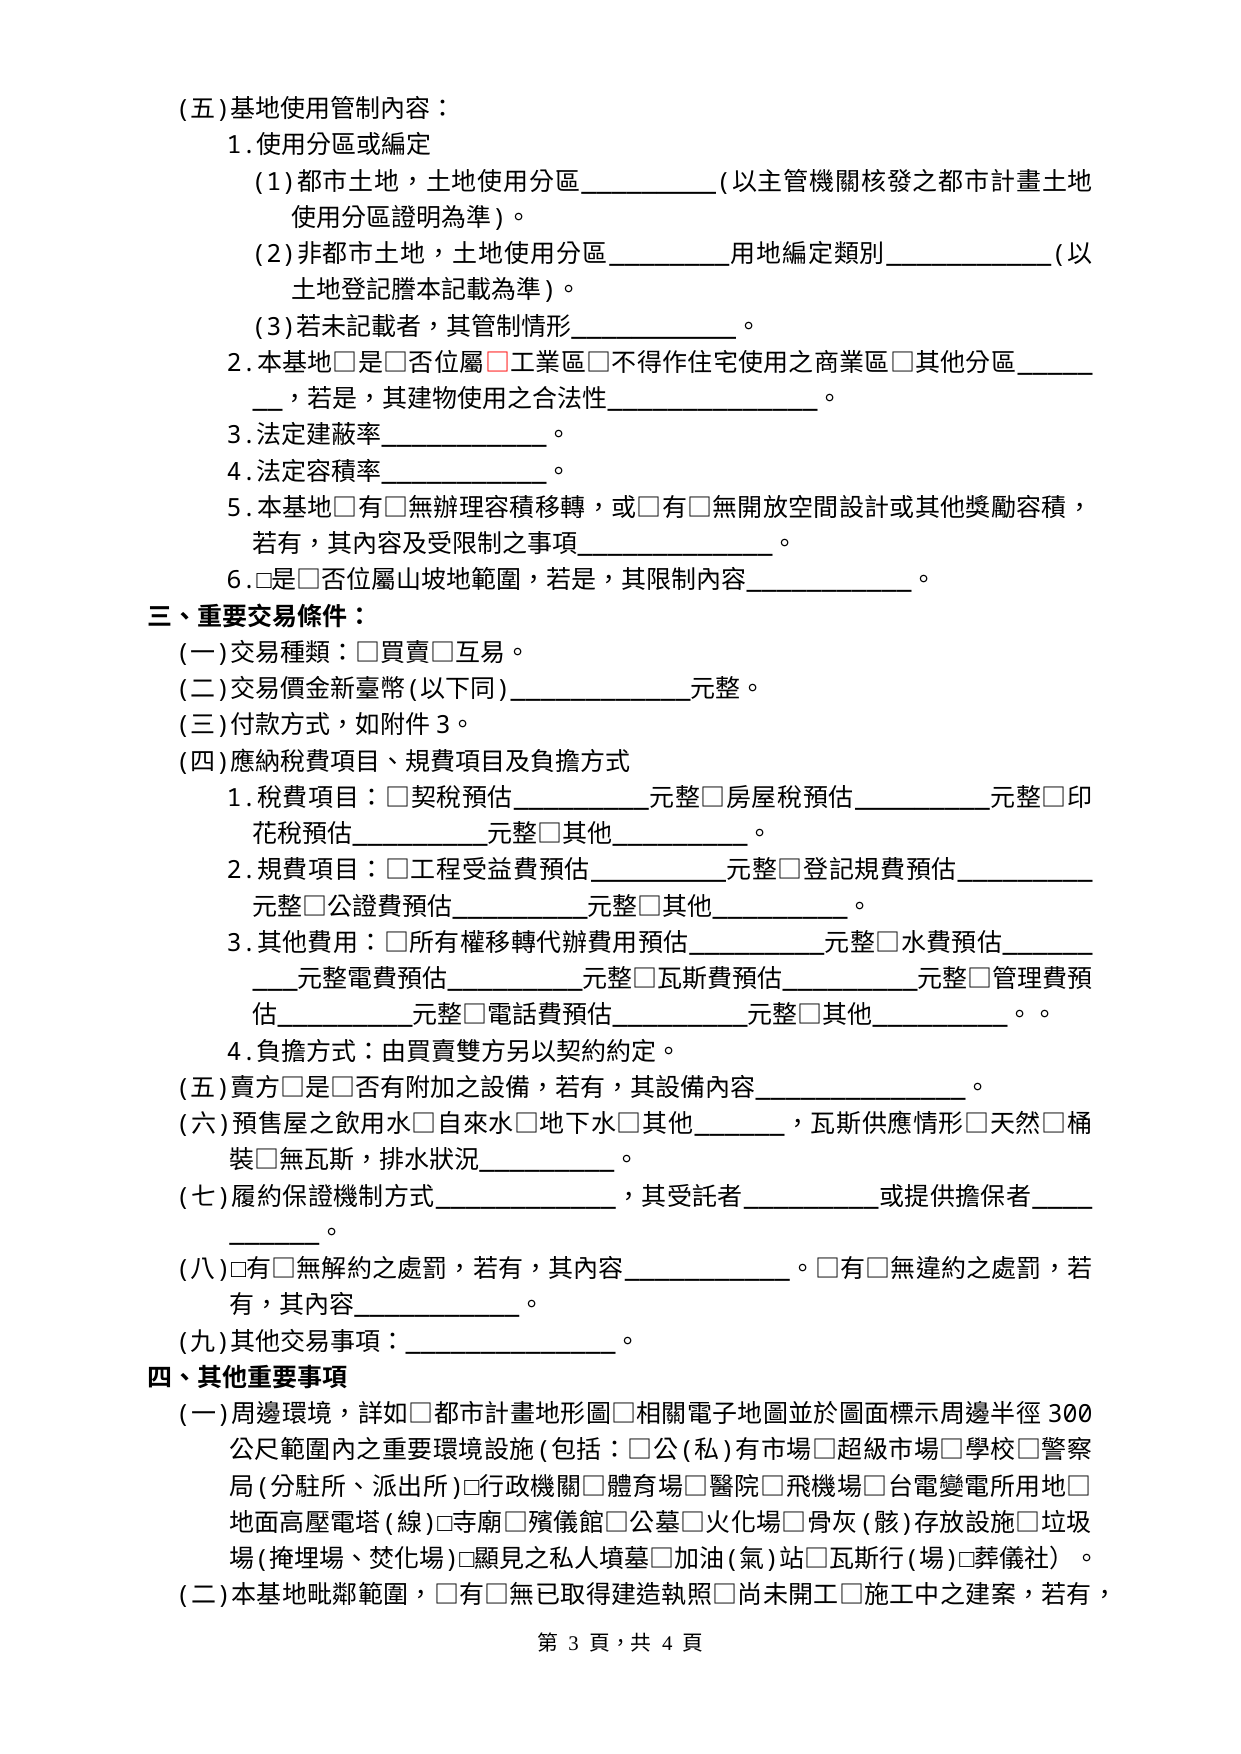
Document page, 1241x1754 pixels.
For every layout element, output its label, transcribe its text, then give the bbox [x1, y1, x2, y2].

text (1)都市土地，土地使用分區_________(以主管機關核發之都市計畫土地使用分區證明為準)。 [251, 161, 1092, 234]
text (七)履約保證機制方式____________，其受託者_________或提供擔保者__________。 [175, 1176, 1092, 1249]
text (一)交易種類：□買賣□互易。 [175, 632, 1092, 669]
text (三)付款方式，如附件3。 [175, 705, 1092, 741]
text 3.法定建蔽率___________。 [226, 415, 1092, 451]
text 四、其他重要事項 [148, 1357, 1092, 1394]
text (九)其他交易事項：______________。 [175, 1321, 1092, 1357]
text 2.規費項目：□工程受益費預估_________元整□登記規費預估_________元整□公證費預估_________元整□其他_________。 [226, 850, 1092, 922]
text 6.□是□否位屬山坡地範圍，若是，其限制內容___________。 [226, 560, 1092, 596]
text (3)若未記載者，其管制情形___________。 [251, 306, 1092, 342]
text (二)交易價金新臺幣(以下同)____________元整。 [175, 669, 1092, 705]
text 4.法定容積率___________。 [226, 451, 1092, 487]
text (二)本基地毗鄰範圍，□有□無已取得建造執照□尚未開工□施工中之建案，若有，其建案地點______總樓地板面積_________平方公尺，地上(下)______層，樓層高度______公尺，建物用途___________。 [175, 1575, 1092, 1611]
text 三、重要交易條件： [148, 596, 1092, 632]
text (八)□有□無解約之處罰，若有，其內容___________。□有□無違約之處罰，若有，其內容___________。 [175, 1249, 1092, 1321]
text (五)基地使用管制內容： [175, 89, 1092, 125]
text 4.負擔方式：由買賣雙方另以契約約定。 [226, 1031, 1092, 1067]
text 1.使用分區或編定 [226, 125, 1092, 161]
text 2.本基地□是□否位屬□工業區□不得作住宅使用之商業區□其他分區_______，若是，其建物使用之合法性______________。 [226, 342, 1092, 415]
text (2)非都市土地，土地使用分區________用地編定類別___________(以土地登記謄本記載為準)。 [251, 234, 1092, 306]
text (六)預售屋之飲用水□自來水□地下水□其他______，瓦斯供應情形□天然□桶裝□無瓦斯，排水狀況_________。 [175, 1104, 1092, 1176]
text 3.其他費用：□所有權移轉代辦費用預估_________元整□水費預估_________元整電費預估_________元整□瓦斯費預估_________元整□管理費預估_________元整□電話費預估_________元整□其他_________。。 [226, 922, 1092, 1031]
text (一)周邊環境，詳如□都市計畫地形圖□相關電子地圖並於圖面標示周邊半徑300公尺範圍內之重要環境設施(包括：□公(私)有市場□超級市場□學校□警察局(分駐所、派出所)□行政機關□體育場□醫院□飛機場□台電變電所用地□地面高壓電塔(線)□寺廟□殯儀館□公墓□火化場□骨灰(骸)存放設施□垃圾場(掩埋場、焚化場)□顯見之私人墳墓□加油(氣)站□瓦斯行(場)□葬儀社）。 [175, 1394, 1092, 1575]
text (五)賣方□是□否有附加之設備，若有，其設備內容______________。 [175, 1067, 1092, 1104]
text 1.稅費項目：□契稅預估_________元整□房屋稅預估_________元整□印花稅預估_________元整□其他_________。 [226, 777, 1092, 850]
text 5.本基地□有□無辦理容積移轉，或□有□無開放空間設計或其他獎勵容積，若有，其內容及受限制之事項_____________。 [226, 487, 1092, 560]
text (四)應納稅費項目、規費項目及負擔方式 [175, 741, 1092, 777]
